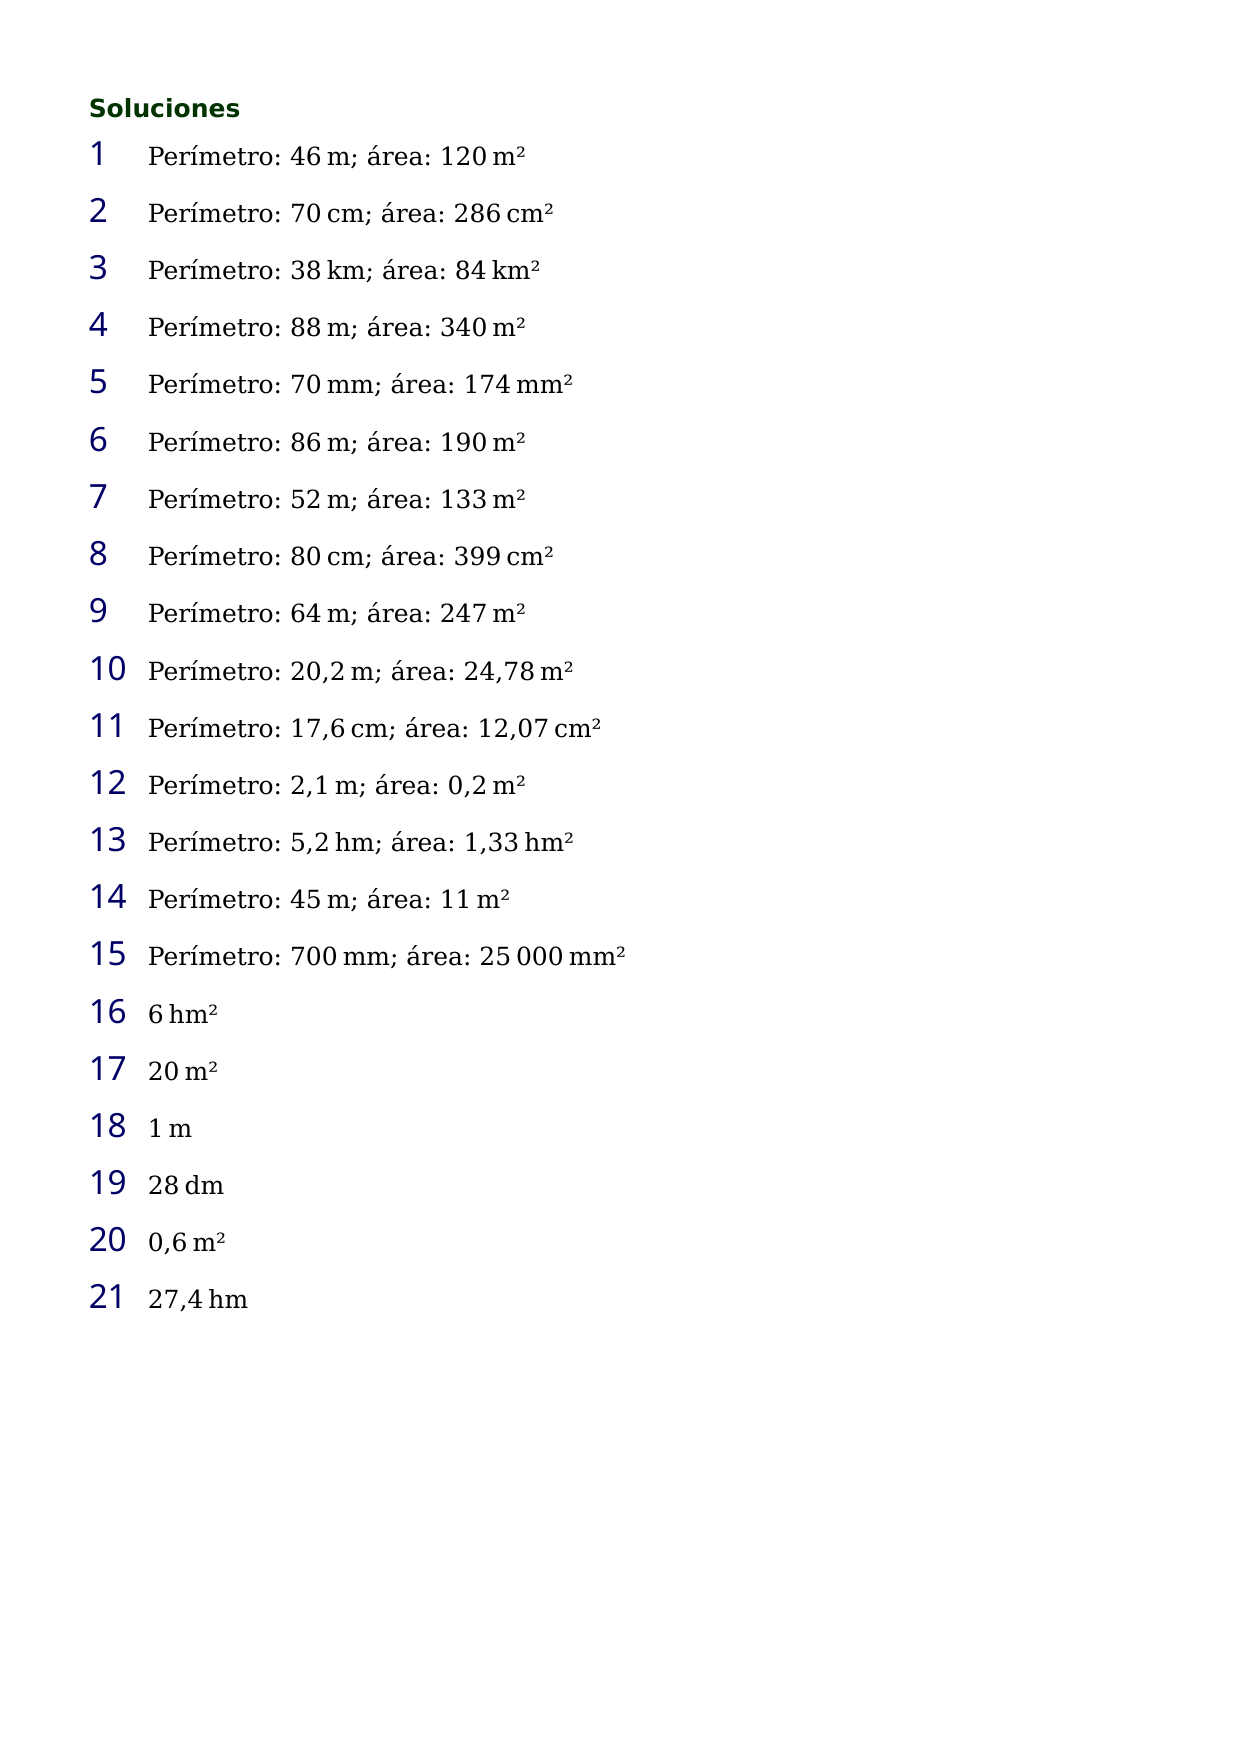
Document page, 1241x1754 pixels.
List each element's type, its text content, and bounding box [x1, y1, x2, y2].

list 28 dm [88, 1159, 1152, 1204]
list Perímetro: 86 m; área: 190 m² [88, 416, 1152, 461]
list Perímetro: 70 cm; área: 286 cm² [88, 187, 1152, 232]
list Perímetro: 45 m; área: 11 m² [88, 873, 1152, 918]
list 20 m² [88, 1044, 1152, 1090]
list Perímetro: 52 m; área: 133 m² [88, 473, 1152, 518]
list Perímetro: 20,2 m; área: 24,78 m² [88, 644, 1152, 690]
list Perímetro: 38 km; área: 84 km² [88, 244, 1152, 289]
list Perímetro: 70 mm; área: 174 mm² [88, 358, 1152, 404]
list Perímetro: 46 m; área: 120 m² [88, 129, 1152, 175]
list 1 m [88, 1102, 1152, 1147]
list Perímetro: 80 cm; área: 399 cm² [88, 530, 1152, 575]
list 0,6 m² [88, 1216, 1152, 1262]
list Perímetro: 700 mm; área: 25 000 mm² [88, 930, 1152, 976]
list Perímetro: 2,1 m; área: 0,2 m² [88, 759, 1152, 804]
list 6 hm² [88, 987, 1152, 1033]
list Perímetro: 5,2 hm; área: 1,33 hm² [88, 816, 1152, 861]
list Perímetro: 88 m; área: 340 m² [88, 301, 1152, 347]
text Soluciones [88, 94, 1152, 124]
list 27,4 hm [88, 1273, 1152, 1319]
list Perímetro: 64 m; área: 247 m² [88, 587, 1152, 632]
list Perímetro: 17,6 cm; área: 12,07 cm² [88, 701, 1152, 747]
